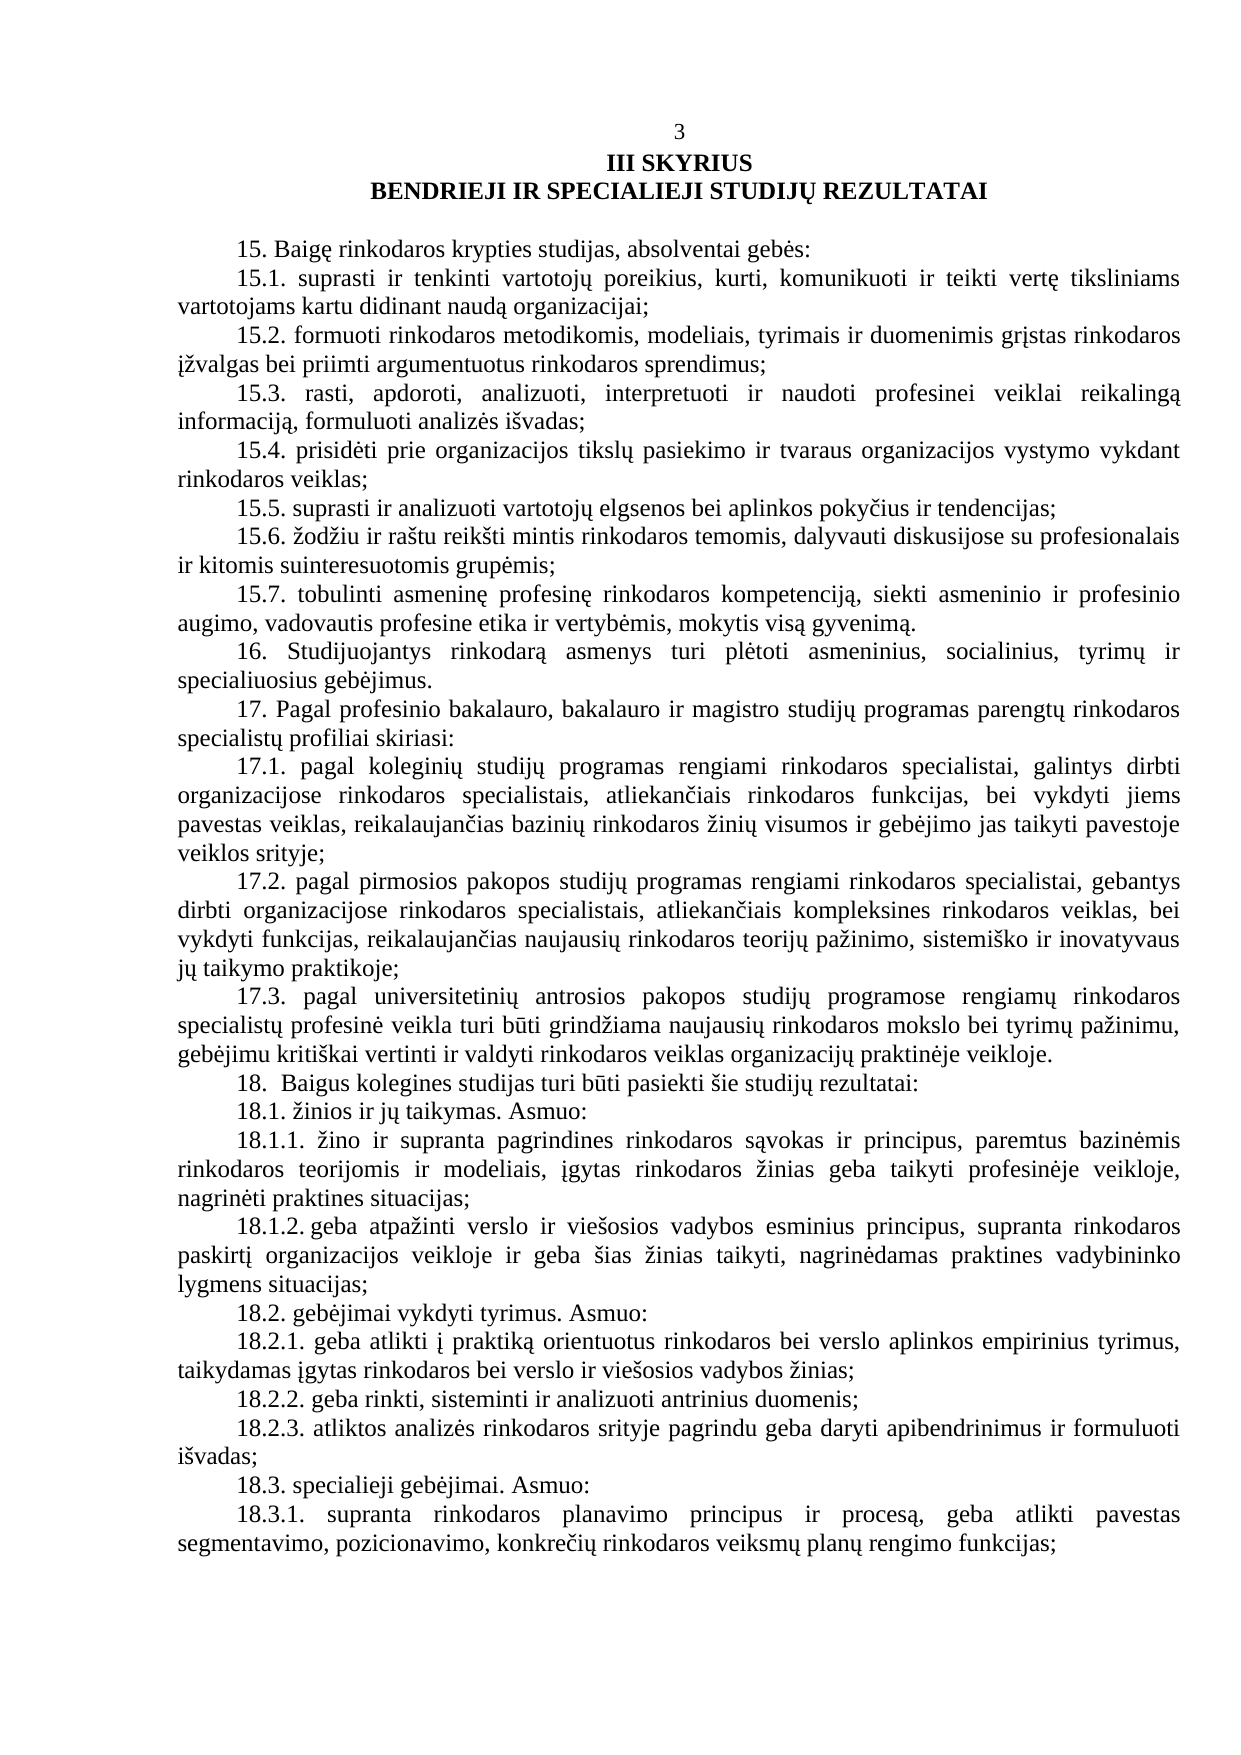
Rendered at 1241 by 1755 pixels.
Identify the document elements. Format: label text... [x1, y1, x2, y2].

text 18.2.2. geba rinkti, sisteminti ir analizuoti antrinius duomenis; [177, 1384, 1181, 1413]
text 18.1.2. geba atpažinti verslo ir viešosios vadybos esminius principus, supranta rinkodaros paskirtį organizacijos veikloje ir geba šias žinias taikyti, nagrinėdamas praktines vadybininko lygmens situacijas; [177, 1211, 1181, 1298]
text 15. Baigę rinkodaros krypties studijas, absolventai gebės: [177, 234, 1181, 263]
text 18. Baigus kolegines studijas turi būti pasiekti šie studijų rezultatai: [177, 1068, 1181, 1096]
text 15.4. prisidėti prie organizacijos tikslų pasiekimo ir tvaraus organizacijos vystymo vykdant rinkodaros veiklas; [177, 435, 1181, 493]
text 18.2.1. geba atlikti į praktiką orientuotus rinkodaros bei verslo aplinkos empirinius tyrimus, taikydamas įgytas rinkodaros bei verslo ir viešosios vadybos žinias; [177, 1326, 1181, 1384]
text 18.1. žinios ir jų taikymas. Asmuo: [177, 1096, 1181, 1125]
text 18.2.3. atliktos analizės rinkodaros srityje pagrindu geba daryti apibendrinimus ir formuluoti išvadas; [177, 1413, 1181, 1470]
text 17.2. pagal pirmosios pakopos studijų programas rengiami rinkodaros specialistai, gebantys dirbti organizacijose rinkodaros specialistais, atliekančiais kompleksines rinkodaros veiklas, bei vykdyti funkcijas, reikalaujančias naujausių rinkodaros teorijų pažinimo, sistemiško ir inovatyvaus jų taikymo praktikoje; [177, 866, 1181, 981]
text 15.5. suprasti ir analizuoti vartotojų elgsenos bei aplinkos pokyčius ir tendencijas; [177, 493, 1181, 521]
text 15.7. tobulinti asmeninę profesinę rinkodaros kompetenciją, siekti asmeninio ir profesinio augimo, vadovautis profesine etika ir vertybėmis, mokytis visą gyvenimą. [177, 579, 1181, 636]
text 17.1. pagal koleginių studijų programas rengiami rinkodaros specialistai, galintys dirbti organizacijose rinkodaros specialistais, atliekančiais rinkodaros funkcijas, bei vykdyti jiems pavestas veiklas, reikalaujančias bazinių rinkodaros žinių visumos ir gebėjimo jas taikyti pavestoje veiklos srityje; [177, 751, 1181, 866]
text 17. Pagal profesinio bakalauro, bakalauro ir magistro studijų programas parengtų rinkodaros specialistų profiliai skiriasi: [177, 694, 1181, 751]
text 16. Studijuojantys rinkodarą asmenys turi plėtoti asmeninius, socialinius, tyrimų ir specialiuosius gebėjimus. [177, 636, 1181, 694]
text 18.2. gebėjimai vykdyti tyrimus. Asmuo: [177, 1298, 1181, 1326]
text 15.2. formuoti rinkodaros metodikomis, modeliais, tyrimais ir duomenimis grįstas rinkodaros įžvalgas bei priimti argumentuotus rinkodaros sprendimus; [177, 320, 1181, 378]
text 18.1.1. žino ir supranta pagrindines rinkodaros sąvokas ir principus, paremtus bazinėmis rinkodaros teorijomis ir modeliais, įgytas rinkodaros žinias geba taikyti profesinėje veikloje, nagrinėti praktines situacijas; [177, 1125, 1181, 1211]
text III SKYRIUS [177, 148, 1181, 176]
text 17.3. pagal universitetinių antrosios pakopos studijų programose rengiamų rinkodaros specialistų profesinė veikla turi būti grindžiama naujausių rinkodaros mokslo bei tyrimų pažinimu, gebėjimu kritiškai vertinti ir valdyti rinkodaros veiklas organizacijų praktinėje veikloje. [177, 981, 1181, 1068]
text BENDRIEJI IR SPECIALIEJI STUDIJŲ REZULTATAI [177, 176, 1181, 205]
text 15.6. žodžiu ir raštu reikšti mintis rinkodaros temomis, dalyvauti diskusijose su profesionalais ir kitomis suinteresuotomis grupėmis; [177, 521, 1181, 579]
text 15.1. suprasti ir tenkinti vartotojų poreikius, kurti, komunikuoti ir teikti vertę tiksliniams vartotojams kartu didinant naudą organizacijai; [177, 263, 1181, 320]
text 18.3. specialieji gebėjimai. Asmuo: [177, 1470, 1181, 1499]
text 18.3.1. supranta rinkodaros planavimo principus ir procesą, geba atlikti pavestas segmentavimo, pozicionavimo, konkrečių rinkodaros veiksmų planų rengimo funkcijas; [177, 1499, 1181, 1556]
text 15.3. rasti, apdoroti, analizuoti, interpretuoti ir naudoti profesinei veiklai reikalingą informaciją, formuluoti analizės išvadas; [177, 378, 1181, 435]
